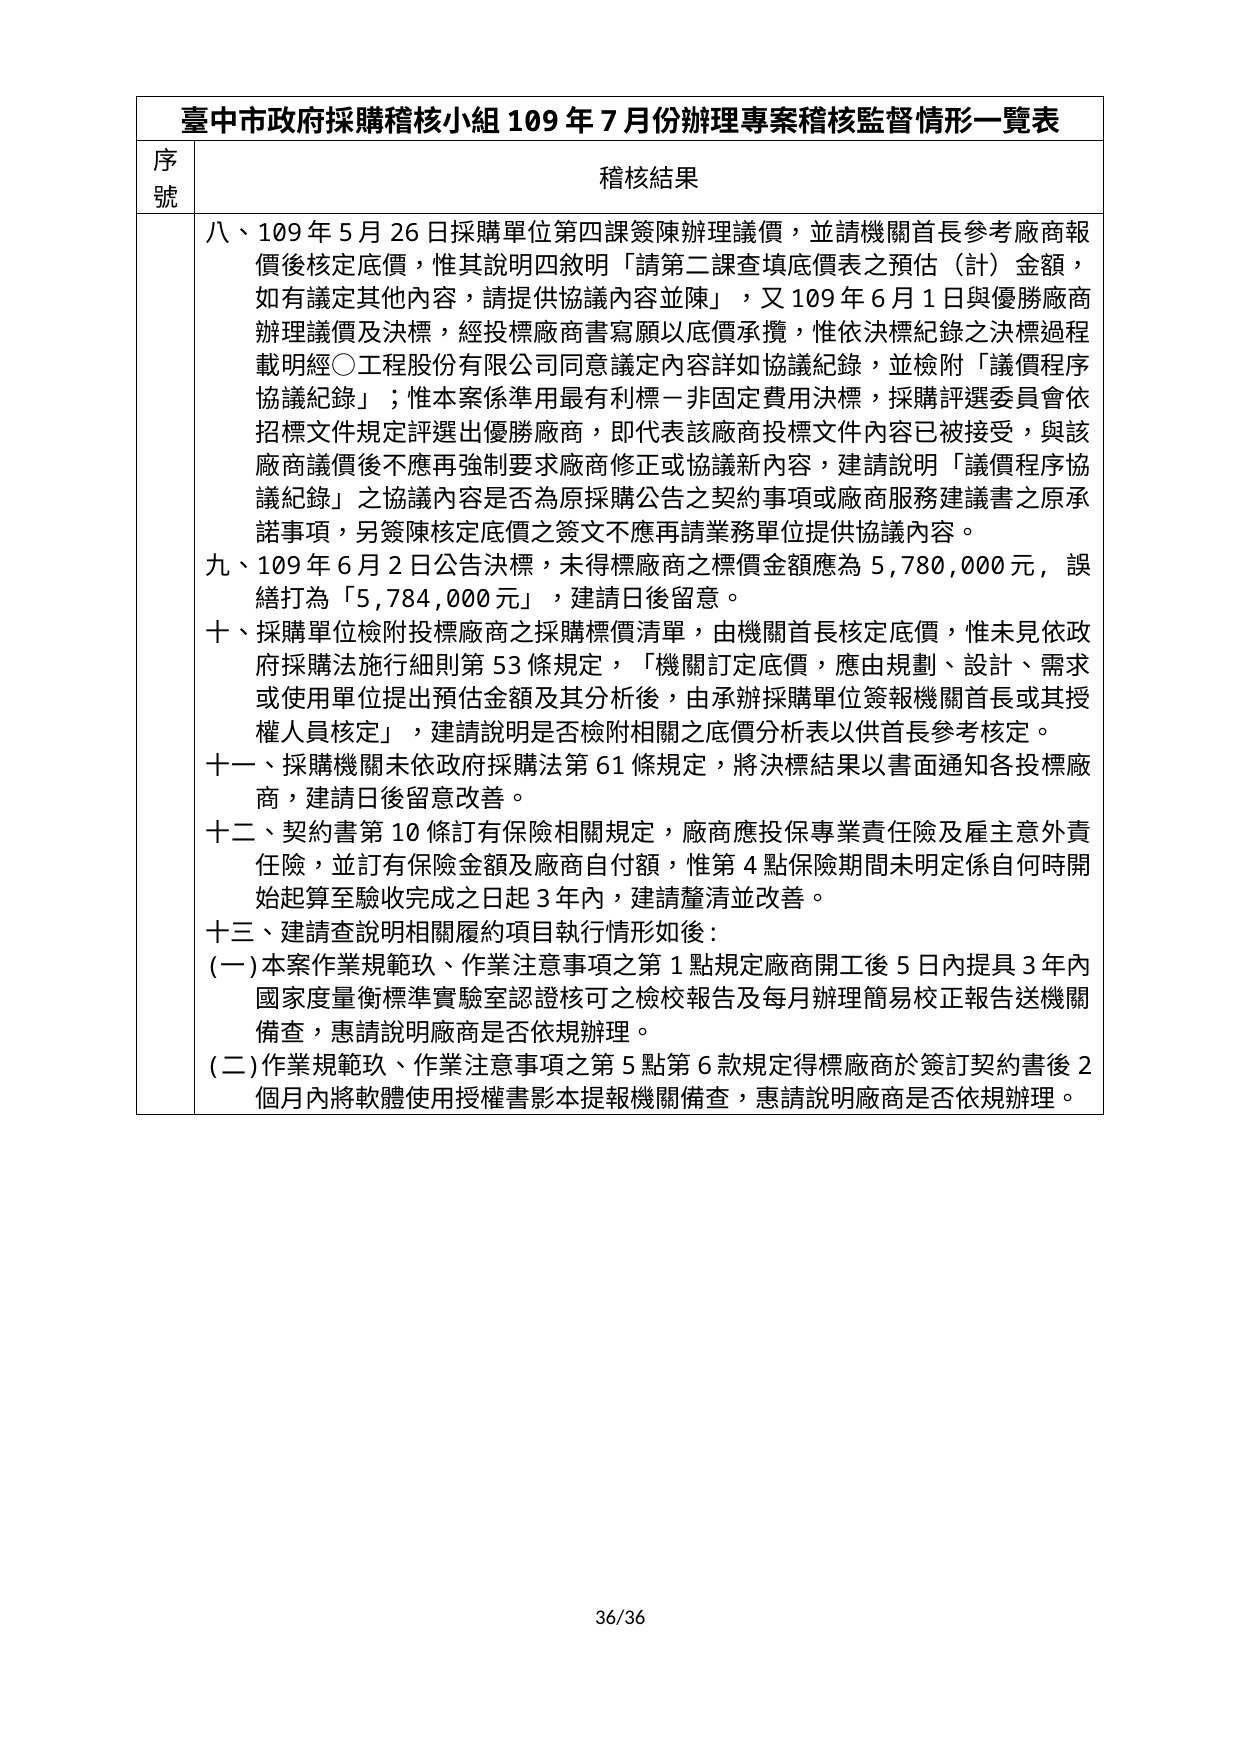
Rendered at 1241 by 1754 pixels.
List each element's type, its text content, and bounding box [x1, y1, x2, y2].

table_cell 八、109年5月26日採購單位第四課簽陳辦理議價，並請機關首長參考廠商報價後核定底價，惟其說明四敘明「請第二課查填底價表之預估（計）金額，如有議定其他內容，請提供協議內容並陳」，又109年6月1日與優勝廠商辦理議價及決標，經投標廠商書寫願以底價承攬，惟依決標紀錄之決標過程載明經○工程股份有限公司同意議定內容詳如協議紀錄，並檢附「議價程序協議紀錄」；惟本案係準用最有利標－非固定費用決標，採購評選委員會依招標文件規定評選出優勝廠商，即代表該廠商投標文件內容已被接受，與該廠商議價後不應再強制要求廠商修正或協議新內容，建請說明「議價程序協議紀錄」之協議內容是否為原採購公告之契約事項或廠商服務建議書之原承諾事項，另簽陳核定底價之簽文不應再請業務單位提供協議內容。 九、109年6月2日公告決標，未得標廠商之標價金額應為5,780,000元, 誤繕打為「5,784,000元」，建請日後留意。 十、採購單位檢附投標廠商之採購標價清單，由機關首長核定底價，惟未見依政府採購法施行細則第53條規定，「機關訂定底價，應由規劃、設計、需求或使用單位提出預估金額及其分析後，由承辦採購單位簽報機關首長或其授權人員核定」，建請說明是否檢附相關之底價分析表以供首長參考核定。 十一、採購機關未依政府採購法第61條規定，將決標結果以書面通知各投標廠商，建請日後留意改善。 十二、契約書第10條訂有保險相關規定，廠商應投保專業責任險及雇主意外責任險，並訂有保險金額及廠商自付額，惟第4點保險期間未明定係自何時開始起算至驗收完成之日起3年內，建請釐清並改善。 十三、建請查說明相關履約項目執行情形如後: (一)本案作業規範玖、作業注意事項之第1點規定廠商開工後5日內提具3年內國家度量衡標準實驗室認證核可之檢校報告及每月辦理簡易校正報告送機關備查，惠請說明廠商是否依規辦理。 (二)作業規範玖、作業注意事項之第5點第6款規定得標廠商於簽訂契約書後2個月內將軟體使用授權書影本提報機關備查，惠請說明廠商是否依規辦理。 [195, 214, 1103, 1114]
table_header 臺中市政府採購稽核小組109年7月份辦理專案稽核監督情形一覽表 [137, 97, 1103, 140]
table_cell 序號 [137, 141, 194, 213]
table_cell [137, 214, 194, 1114]
table_cell 稽核結果 [195, 141, 1103, 213]
